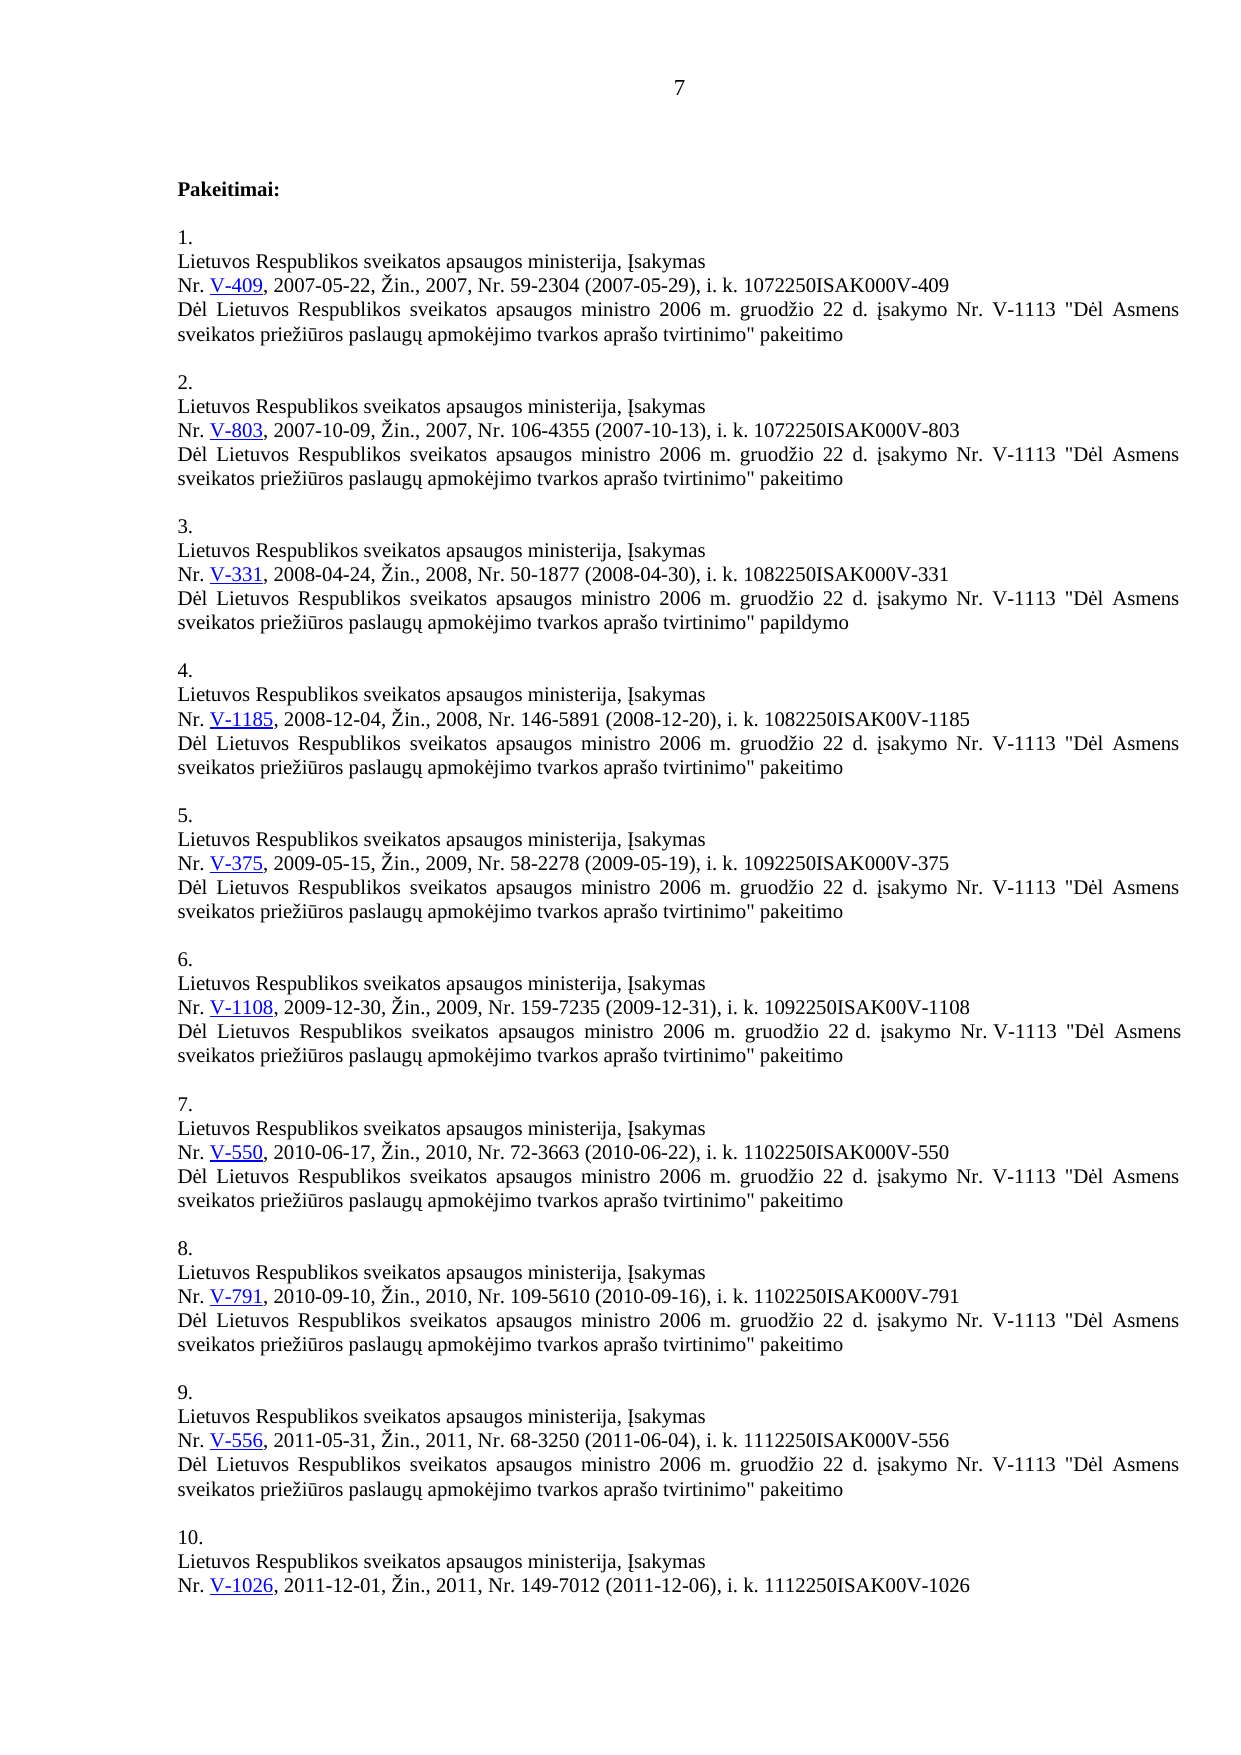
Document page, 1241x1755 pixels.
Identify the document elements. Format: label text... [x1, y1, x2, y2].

text 8. [177, 1236, 1181, 1260]
text 9. [177, 1380, 1181, 1404]
text Nr. V-791, 2010-09-10, Žin., 2010, Nr. 109-5610 (2010-09-16), i. k. 1102250ISAK000V-791 [177, 1284, 1181, 1308]
text Lietuvos Respublikos sveikatos apsaugos ministerija, Įsakymas [177, 538, 1181, 562]
text Lietuvos Respublikos sveikatos apsaugos ministerija, Įsakymas [177, 249, 1181, 273]
text Nr. V-803, 2007-10-09, Žin., 2007, Nr. 106-4355 (2007-10-13), i. k. 1072250ISAK000V-803 [177, 418, 1181, 442]
text Dėl Lietuvos Respublikos sveikatos apsaugos ministro 2006 m. gruodžio 22 d. įsakymo Nr. V-1113 "Dėl Asmens sveikatos priežiūros paslaugų apmokėjimo tvarkos aprašo tvirtinimo" pakeitimo [177, 875, 1181, 923]
text 10. [177, 1524, 1181, 1549]
text Nr. V-556, 2011-05-31, Žin., 2011, Nr. 68-3250 (2011-06-04), i. k. 1112250ISAK000V-556 [177, 1428, 1181, 1452]
text Lietuvos Respublikos sveikatos apsaugos ministerija, Įsakymas [177, 1260, 1181, 1284]
text Dėl Lietuvos Respublikos sveikatos apsaugos ministro 2006 m. gruodžio 22 d. įsakymo Nr. V-1113 "Dėl Asmens sveikatos priežiūros paslaugų apmokėjimo tvarkos aprašo tvirtinimo" pakeitimo [177, 1308, 1181, 1356]
text Lietuvos Respublikos sveikatos apsaugos ministerija, Įsakymas [177, 1116, 1181, 1139]
text Dėl Lietuvos Respublikos sveikatos apsaugos ministro 2006 m. gruodžio 22 d. įsakymo Nr. V-1113 "Dėl Asmens sveikatos priežiūros paslaugų apmokėjimo tvarkos aprašo tvirtinimo" pakeitimo [177, 1019, 1181, 1067]
text Nr. V-1108, 2009-12-30, Žin., 2009, Nr. 159-7235 (2009-12-31), i. k. 1092250ISAK00V-1108 [177, 995, 1181, 1019]
text Nr. V-550, 2010-06-17, Žin., 2010, Nr. 72-3663 (2010-06-22), i. k. 1102250ISAK000V-550 [177, 1139, 1181, 1164]
text 6. [177, 947, 1181, 971]
text Nr. V-409, 2007-05-22, Žin., 2007, Nr. 59-2304 (2007-05-29), i. k. 1072250ISAK000V-409 [177, 273, 1181, 297]
text Lietuvos Respublikos sveikatos apsaugos ministerija, Įsakymas [177, 827, 1181, 851]
text 7. [177, 1091, 1181, 1116]
text Lietuvos Respublikos sveikatos apsaugos ministerija, Įsakymas [177, 971, 1181, 995]
text Lietuvos Respublikos sveikatos apsaugos ministerija, Įsakymas [177, 682, 1181, 706]
text Nr. V-1026, 2011-12-01, Žin., 2011, Nr. 149-7012 (2011-12-06), i. k. 1112250ISAK00V-1026 [177, 1573, 1181, 1597]
text Dėl Lietuvos Respublikos sveikatos apsaugos ministro 2006 m. gruodžio 22 d. įsakymo Nr. V-1113 "Dėl Asmens sveikatos priežiūros paslaugų apmokėjimo tvarkos aprašo tvirtinimo" pakeitimo [177, 297, 1181, 346]
text Nr. V-331, 2008-04-24, Žin., 2008, Nr. 50-1877 (2008-04-30), i. k. 1082250ISAK000V-331 [177, 562, 1181, 586]
text 1. [177, 225, 1181, 249]
text Lietuvos Respublikos sveikatos apsaugos ministerija, Įsakymas [177, 1404, 1181, 1428]
text 4. [177, 658, 1181, 682]
text Nr. V-375, 2009-05-15, Žin., 2009, Nr. 58-2278 (2009-05-19), i. k. 1092250ISAK000V-375 [177, 851, 1181, 875]
text 5. [177, 803, 1181, 827]
text Lietuvos Respublikos sveikatos apsaugos ministerija, Įsakymas [177, 394, 1181, 418]
text Dėl Lietuvos Respublikos sveikatos apsaugos ministro 2006 m. gruodžio 22 d. įsakymo Nr. V-1113 "Dėl Asmens sveikatos priežiūros paslaugų apmokėjimo tvarkos aprašo tvirtinimo" pakeitimo [177, 731, 1181, 779]
text Nr. V-1185, 2008-12-04, Žin., 2008, Nr. 146-5891 (2008-12-20), i. k. 1082250ISAK00V-1185 [177, 706, 1181, 731]
text Dėl Lietuvos Respublikos sveikatos apsaugos ministro 2006 m. gruodžio 22 d. įsakymo Nr. V-1113 "Dėl Asmens sveikatos priežiūros paslaugų apmokėjimo tvarkos aprašo tvirtinimo" pakeitimo [177, 1164, 1181, 1212]
text 3. [177, 514, 1181, 538]
text Pakeitimai: [177, 177, 1181, 201]
text Dėl Lietuvos Respublikos sveikatos apsaugos ministro 2006 m. gruodžio 22 d. įsakymo Nr. V-1113 "Dėl Asmens sveikatos priežiūros paslaugų apmokėjimo tvarkos aprašo tvirtinimo" papildymo [177, 586, 1181, 634]
text 2. [177, 369, 1181, 394]
text Dėl Lietuvos Respublikos sveikatos apsaugos ministro 2006 m. gruodžio 22 d. įsakymo Nr. V-1113 "Dėl Asmens sveikatos priežiūros paslaugų apmokėjimo tvarkos aprašo tvirtinimo" pakeitimo [177, 1452, 1181, 1501]
text Lietuvos Respublikos sveikatos apsaugos ministerija, Įsakymas [177, 1549, 1181, 1573]
text Dėl Lietuvos Respublikos sveikatos apsaugos ministro 2006 m. gruodžio 22 d. įsakymo Nr. V-1113 "Dėl Asmens sveikatos priežiūros paslaugų apmokėjimo tvarkos aprašo tvirtinimo" pakeitimo [177, 442, 1181, 490]
